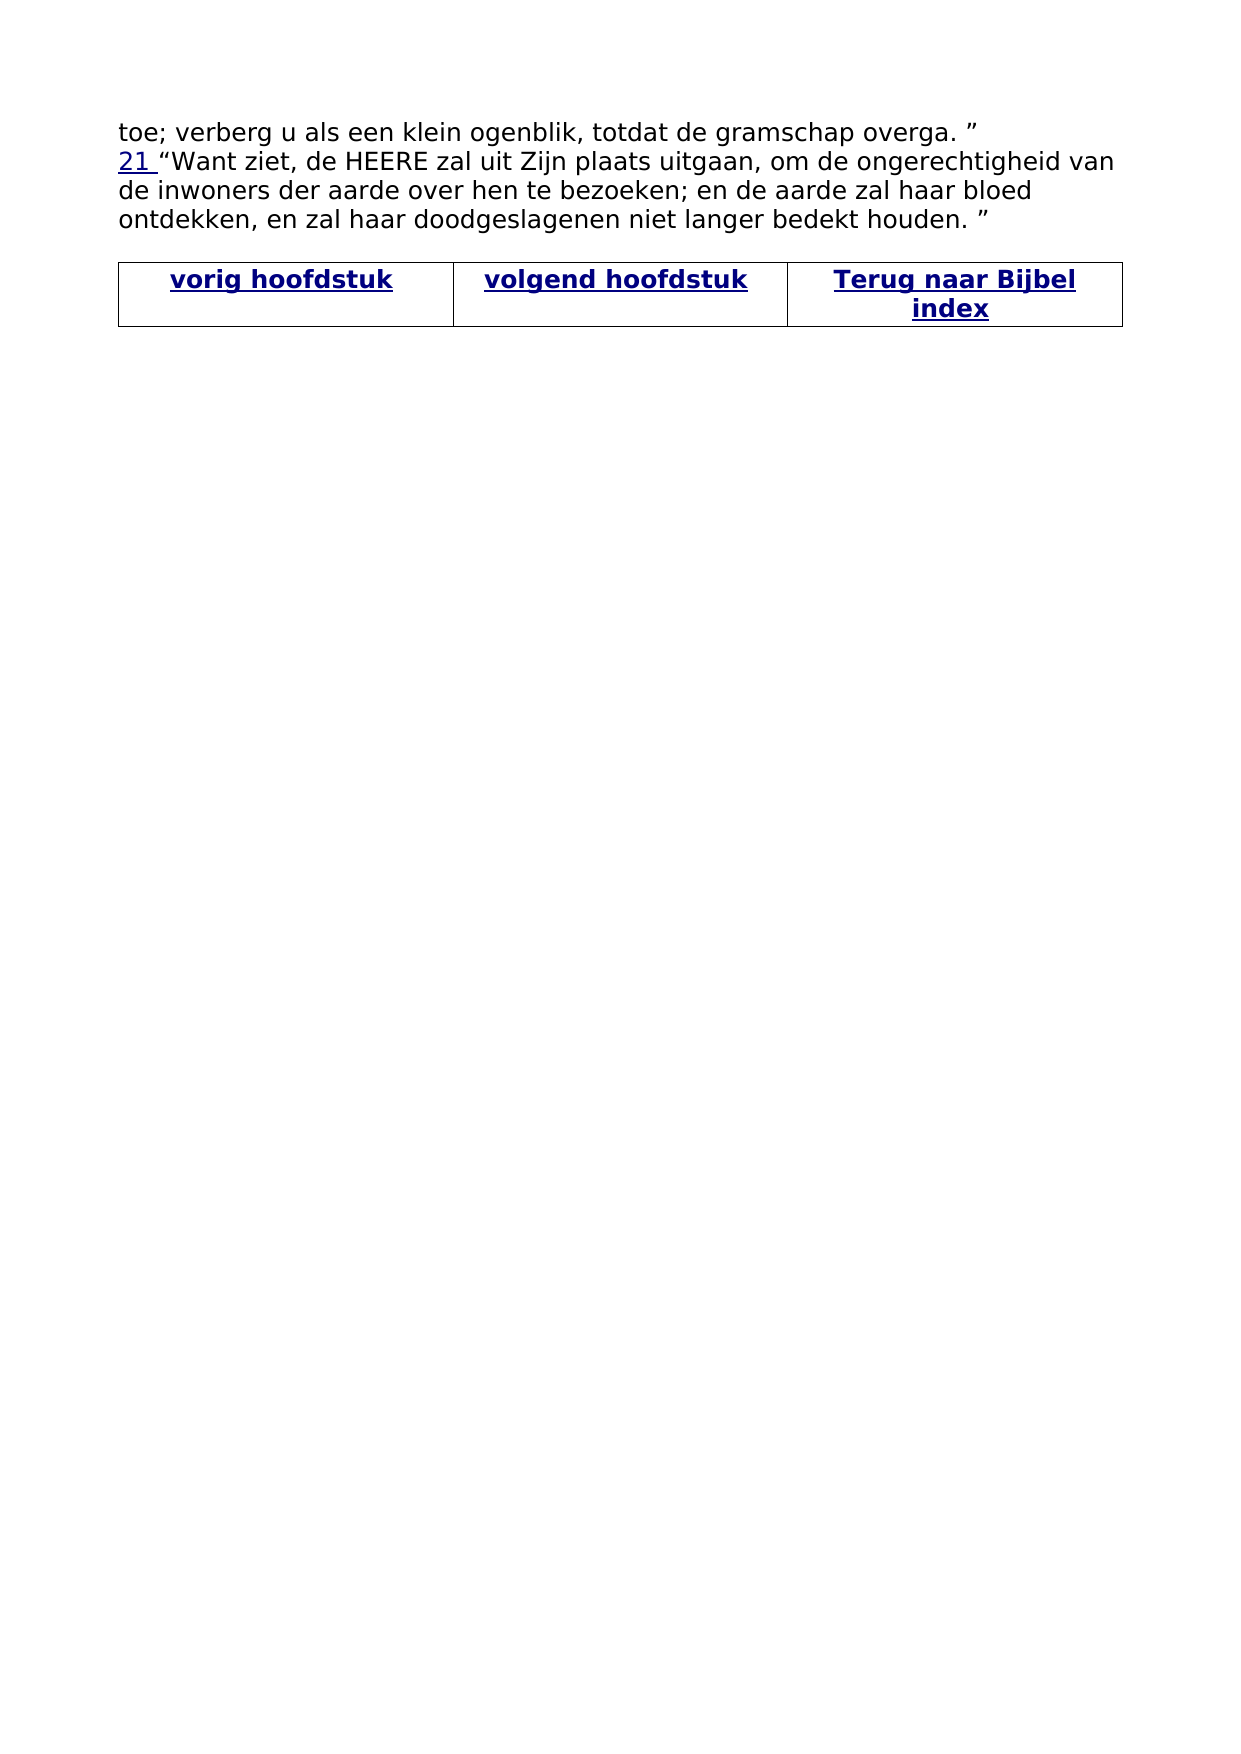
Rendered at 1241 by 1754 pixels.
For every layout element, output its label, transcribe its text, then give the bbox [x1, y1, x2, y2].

table_header vorig hoofdstuk [119, 263, 453, 326]
text toe; verberg u als een klein ogenblik, totdat de gramschap overga. ” 21 “Want ziet, de HEERE zal uit Zijn plaats uitgaan, om de ongerechtigheid van de inwoners der aarde over hen te bezoeken; en de aarde zal haar bloed ontdekken, en zal haar doodgeslagenen niet langer bedekt houden. ” [118, 118, 1122, 235]
table_header volgend hoofdstuk [454, 263, 787, 326]
table_header Terug naar Bijbel index [788, 263, 1122, 326]
